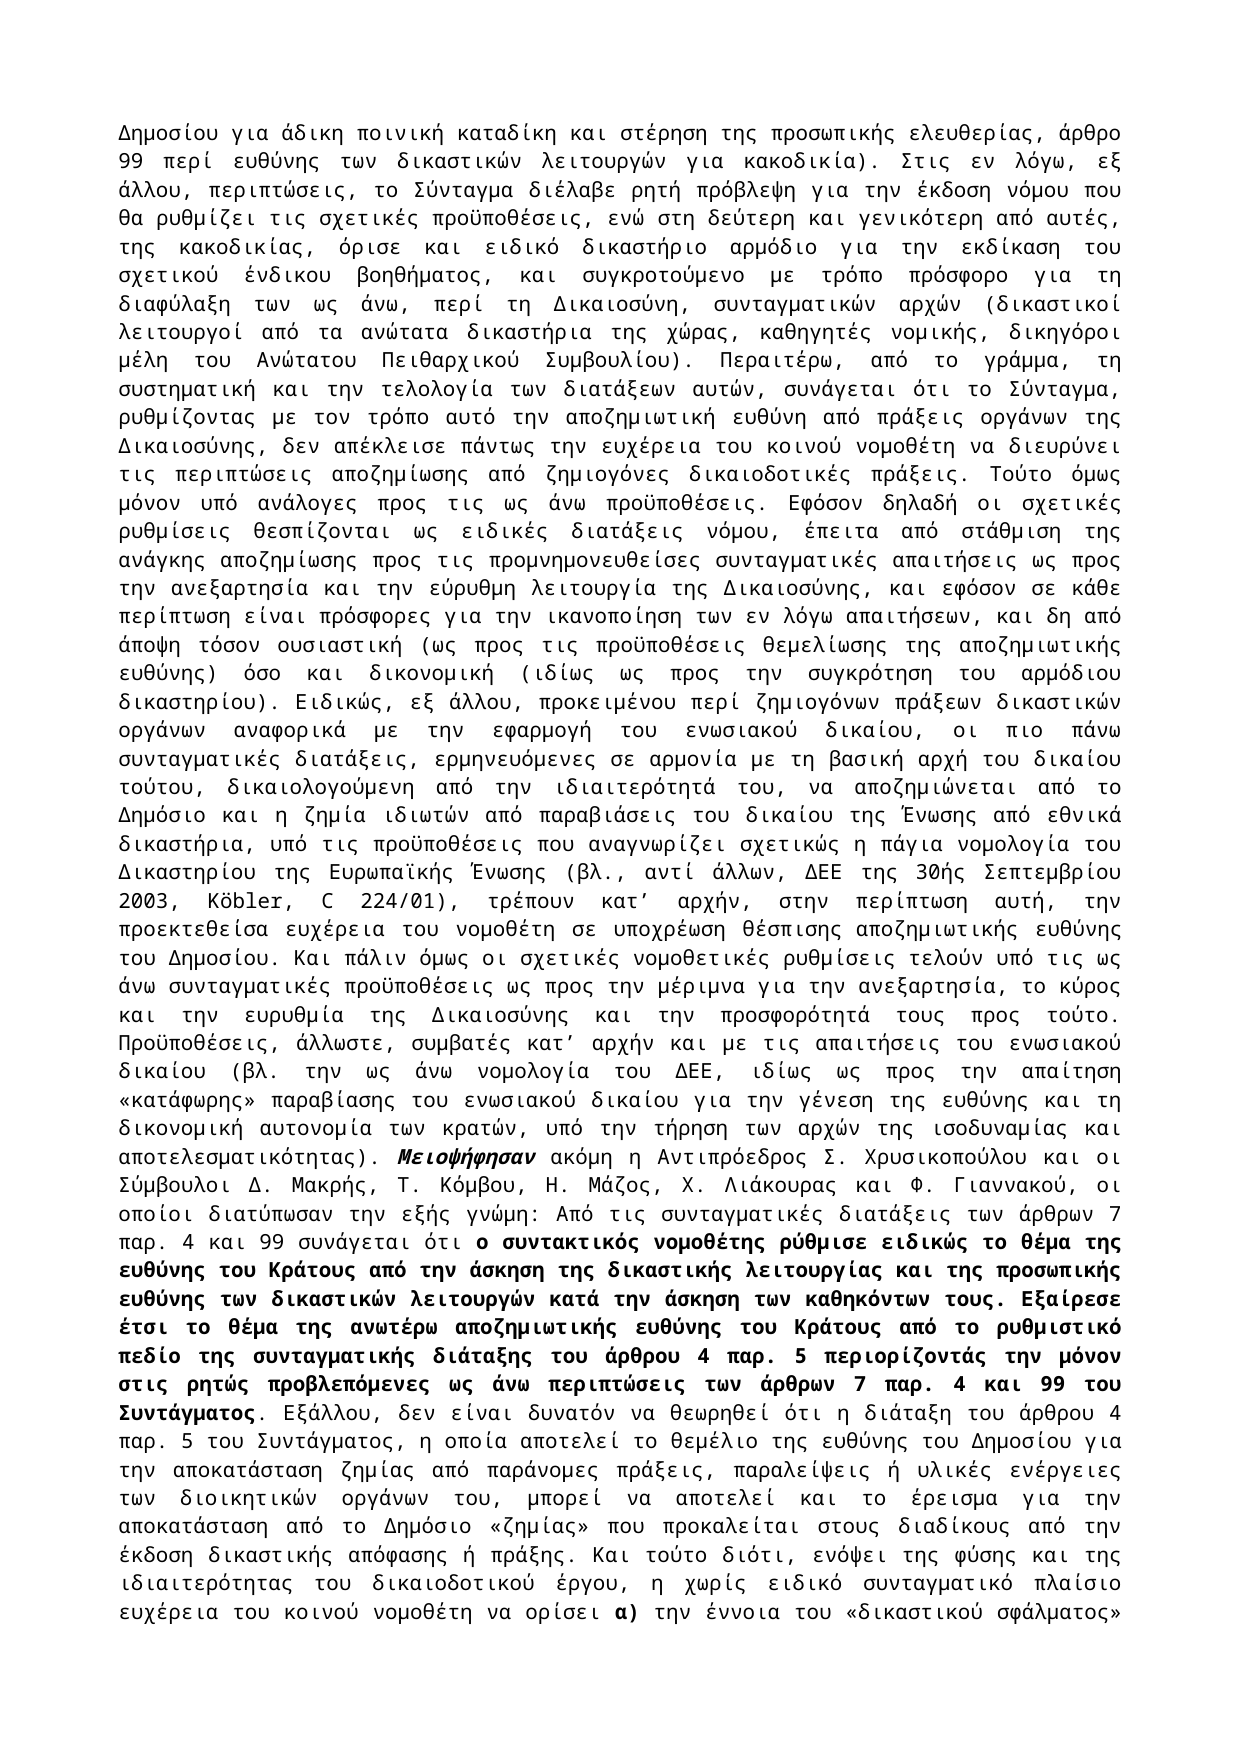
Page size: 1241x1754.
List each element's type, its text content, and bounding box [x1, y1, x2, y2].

text Δημοσίου για άδικη ποινική καταδίκη και στέρηση της προσωπικής ελευθερίας, άρθρο 99 περί ευθύνης των δικαστικών λειτουργών για κακοδικία). Στις εν λόγω, εξ άλλου, περιπτώσεις, το Σύνταγμα διέλαβε ρητή πρόβλεψη για την έκδοση νόμου που θα ρυθμίζει τις σχετικές προϋποθέσεις, ενώ στη δεύτερη και γενικότερη από αυτές, της κακοδικίας, όρισε και ειδικό δικαστήριο αρμόδιο για την εκδίκαση του σχετικού ένδικου βοηθήματος, και συγκροτούμενο με τρόπο πρόσφορο για τη διαφύλαξη των ως άνω, περί τη Δικαιοσύνη, συνταγματικών αρχών (δικαστικοί λειτουργοί από τα ανώτατα δικαστήρια της χώρας, καθηγητές νομικής, δικηγόροι μέλη του Ανώτατου Πειθαρχικού Συμβουλίου). Περαιτέρω, από το γράμμα, τη συστηματική και την τελολογία των διατάξεων αυτών, συνάγεται ότι το Σύνταγμα, ρυθμίζοντας με τον τρόπο αυτό την αποζημιωτική ευθύνη από πράξεις οργάνων της Δικαιοσύνης, δεν απέκλεισε πάντως την ευχέρεια του κοινού νομοθέτη να διευρύνει τις περιπτώσεις αποζημίωσης από ζημιογόνες δικαιοδοτικές πράξεις. Τούτο όμως μόνον υπό ανάλογες προς τις ως άνω προϋποθέσεις. Εφόσον δηλαδή οι σχετικές ρυθμίσεις θεσπίζονται ως ειδικές διατάξεις νόμου, έπειτα από στάθμιση της ανάγκης αποζημίωσης προς τις προμνημονευθείσες συνταγματικές απαιτήσεις ως προς την ανεξαρτησία και την εύρυθμη λειτουργία της Δικαιοσύνης, και εφόσον σε κάθε περίπτωση είναι πρόσφορες για την ικανοποίηση των εν λόγω απαιτήσεων, και δη από άποψη τόσον ουσιαστική (ως προς τις προϋποθέσεις θεμελίωσης της αποζημιωτικής ευθύνης) όσο και δικονομική (ιδίως ως προς την συγκρότηση του αρμόδιου δικαστηρίου). Ειδικώς, εξ άλλου, προκειμένου περί ζημιογόνων πράξεων δικαστικών οργάνων αναφορικά με την εφαρμογή του ενωσιακού δικαίου, οι πιο πάνω συνταγματικές διατάξεις, ερμηνευόμενες σε αρμονία με τη βασική αρχή του δικαίου τούτου, δικαιολογούμενη από την ιδιαιτερότητά του, να αποζημιώνεται από το Δημόσιο και η ζημία ιδιωτών από παραβιάσεις του δικαίου της Ένωσης από εθνικά δικαστήρια, υπό τις προϋποθέσεις που αναγνωρίζει σχετικώς η πάγια νομολογία του Δικαστηρίου της Ευρωπαϊκής Ένωσης (βλ., αντί άλλων, ΔΕΕ της 30ής Σεπτεμβρίου 2003, Köbler, C 224/01), τρέπουν κατ’ αρχήν, στην περίπτωση αυτή, την προεκτεθείσα ευχέρεια του νομοθέτη σε υποχρέωση θέσπισης αποζημιωτικής ευθύνης του Δημοσίου. Και πάλιν όμως οι σχετικές νομοθετικές ρυθμίσεις τελούν υπό τις ως άνω συνταγματικές προϋποθέσεις ως προς την μέριμνα για την ανεξαρτησία, το κύρος και την ευρυθμία της Δικαιοσύνης και την προσφορότητά τους προς τούτο. Προϋποθέσεις, άλλωστε, συμβατές κατ’ αρχήν και με τις απαιτήσεις του ενωσιακού δικαίου (βλ. την ως άνω νομολογία του ΔΕΕ, ιδίως ως προς την απαίτηση «κατάφωρης» παραβίασης του ενωσιακού δικαίου για την γένεση της ευθύνης και τη δικονομική αυτονομία των κρατών, υπό την τήρηση των αρχών της ισοδυναμίας και αποτελεσματικότητας). Μειοψήφησαν ακόμη η Αντιπρόεδρος Σ. Χρυσικοπούλου και οι Σύμβουλοι Δ. Μακρής, Τ. Κόμβου, Η. Μάζος, Χ. Λιάκουρας και Φ. Γιαννακού, οι οποίοι διατύπωσαν την εξής γνώμη: Από τις συνταγματικές διατάξεις των άρθρων 7 παρ. 4 και 99 συνάγεται ότι ο συντακτικός νομοθέτης ρύθμισε ειδικώς το θέμα της ευθύνης του Κράτους από την άσκηση της δικαστικής λειτουργίας και της προσωπικής ευθύνης των δικαστικών λειτουργών κατά την άσκηση των καθηκόντων τους. Εξαίρεσε έτσι το θέμα της ανωτέρω αποζημιωτικής ευθύνης του Κράτους από το ρυθμιστικό πεδίο της συνταγματικής διάταξης του άρθρου 4 παρ. 5 περιορίζοντάς την μόνον στις ρητώς προβλεπόμενες ως άνω περιπτώσεις των άρθρων 7 παρ. 4 και 99 του Συντάγματος. Εξάλλου, δεν είναι δυνατόν να θεωρηθεί ότι η διάταξη του άρθρου 4 παρ. 5 του Συντάγματος, η οποία αποτελεί το θεμέλιο της ευθύνης του Δημοσίου για την αποκατάσταση ζημίας από παράνομες πράξεις, παραλείψεις ή υλικές ενέργειες των διοικητικών οργάνων του, μπορεί να αποτελεί και το έρεισμα για την αποκατάσταση από το Δημόσιο «ζημίας» που προκαλείται στους διαδίκους από την έκδοση δικαστικής απόφασης ή πράξης. Και τούτο διότι, ενόψει της φύσης και της ιδιαιτερότητας του δικαιοδοτικού έργου, η χωρίς ειδικό συνταγματικό πλαίσιο ευχέρεια του κοινού νομοθέτη να ορίσει α) την έννοια του «δικαστικού σφάλματος» [118, 118, 1122, 1625]
